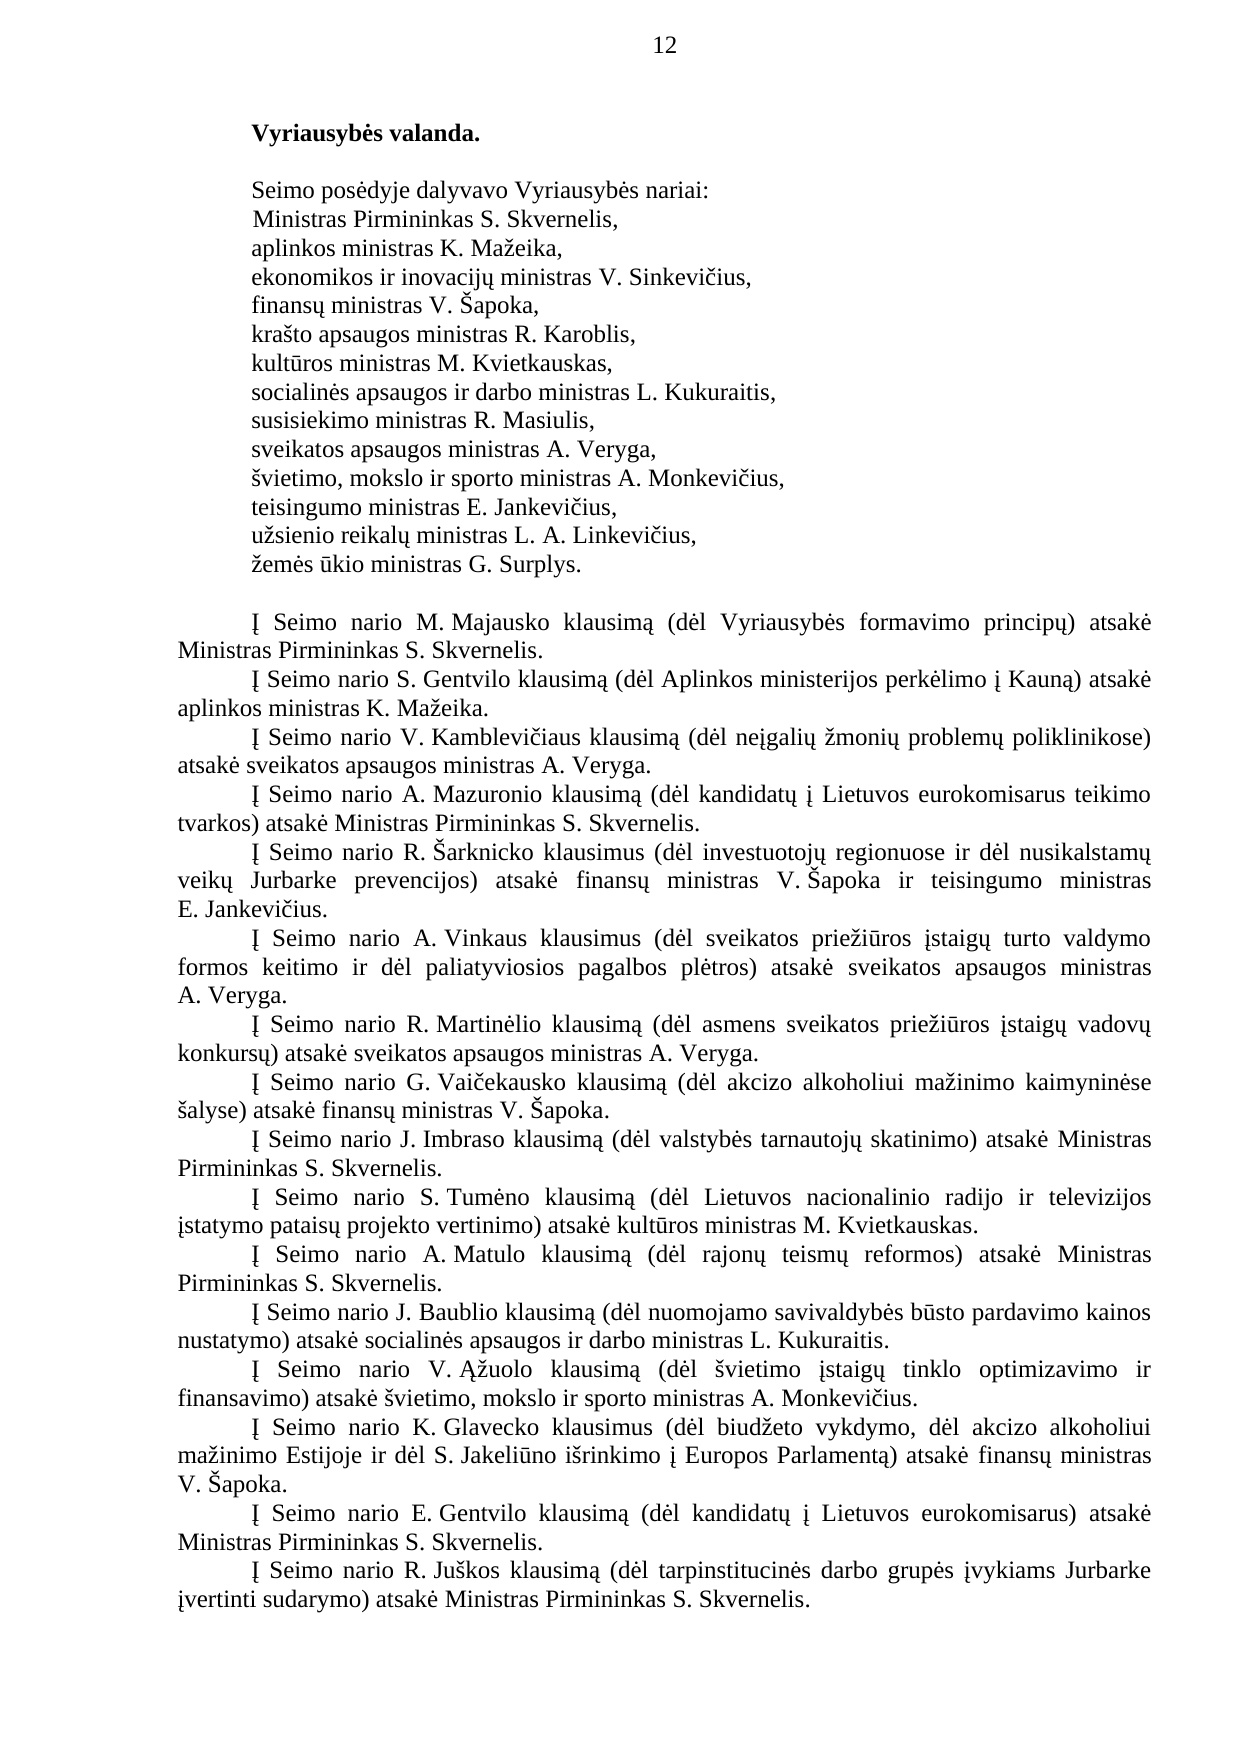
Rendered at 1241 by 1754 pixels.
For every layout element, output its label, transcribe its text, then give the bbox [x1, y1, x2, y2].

text Į Seimo nario R. Juškos klausimą (dėl tarpinstitucinės darbo grupės įvykiams Jurbarke įvertinti sudarymo) atsakė Ministras Pirmininkas S. Skvernelis. [177, 1556, 1152, 1613]
text susisiekimo ministras R. Masiulis, [177, 406, 1152, 434]
text Į Seimo nario A. Mazuronio klausimą (dėl kandidatų į Lietuvos eurokomisarus teikimo tvarkos) atsakė Ministras Pirmininkas S. Skvernelis. [177, 779, 1152, 837]
text finansų ministras V. Šapoka, [177, 291, 1152, 319]
text Į Seimo nario R. Martinėlio klausimą (dėl asmens sveikatos priežiūros įstaigų vadovų konkursų) atsakė sveikatos apsaugos ministras A. Veryga. [177, 1009, 1152, 1067]
text teisingumo ministras E. Jankevičius, [177, 492, 1152, 521]
text kultūros ministras M. Kvietkauskas, [177, 348, 1152, 377]
text Į Seimo nario S. Tumėno klausimą (dėl Lietuvos nacionalinio radijo ir televizijos įstatymo pataisų projekto vertinimo) atsakė kultūros ministras M. Kvietkauskas. [177, 1182, 1152, 1239]
text Ministras Pirmininkas S. Skvernelis, [252, 204, 1152, 233]
text žemės ūkio ministras G. Surplys. [177, 549, 1152, 578]
text Į Seimo nario G. Vaičekausko klausimą (dėl akcizo alkoholiui mažinimo kaimyninėse šalyse) atsakė finansų ministras V. Šapoka. [177, 1067, 1152, 1124]
text Į Seimo nario K. Glavecko klausimus (dėl biudžeto vykdymo, dėl akcizo alkoholiui mažinimo Estijoje ir dėl S. Jakeliūno išrinkimo į Europos Parlamentą) atsakė finansų ministras V. Šapoka. [177, 1412, 1152, 1498]
subtitle Vyriausybės valanda. [177, 118, 1152, 147]
text ekonomikos ir inovacijų ministras V. Sinkevičius, [177, 262, 1152, 291]
text užsienio reikalų ministras L. A. Linkevičius, [177, 521, 1152, 549]
text Į Seimo nario E. Gentvilo klausimą (dėl kandidatų į Lietuvos eurokomisarus) atsakė Ministras Pirmininkas S. Skvernelis. [177, 1498, 1152, 1556]
text švietimo, mokslo ir sporto ministras A. Monkevičius, [177, 463, 1152, 492]
text Į Seimo nario A. Matulo klausimą (dėl rajonų teismų reformos) atsakė Ministras Pirmininkas S. Skvernelis. [177, 1239, 1152, 1297]
text Į Seimo nario J. Baublio klausimą (dėl nuomojamo savivaldybės būsto pardavimo kainos nustatymo) atsakė socialinės apsaugos ir darbo ministras L. Kukuraitis. [177, 1297, 1152, 1354]
text Į Seimo nario A. Vinkaus klausimus (dėl sveikatos priežiūros įstaigų turto valdymo formos keitimo ir dėl paliatyviosios pagalbos plėtros) atsakė sveikatos apsaugos ministras A. Veryga. [177, 923, 1152, 1009]
text Į Seimo nario M. Majausko klausimą (dėl Vyriausybės formavimo principų) atsakė Ministras Pirmininkas S. Skvernelis. [177, 607, 1152, 664]
text Į Seimo nario V. Ąžuolo klausimą (dėl švietimo įstaigų tinklo optimizavimo ir finansavimo) atsakė švietimo, mokslo ir sporto ministras A. Monkevičius. [177, 1354, 1152, 1412]
text aplinkos ministras K. Mažeika, [177, 233, 1152, 262]
text Seimo posėdyje dalyvavo Vyriausybės nariai: [177, 176, 1152, 204]
text socialinės apsaugos ir darbo ministras L. Kukuraitis, [177, 377, 1152, 406]
text Į Seimo nario S. Gentvilo klausimą (dėl Aplinkos ministerijos perkėlimo į Kauną) atsakė aplinkos ministras K. Mažeika. [177, 664, 1152, 722]
text Į Seimo nario R. Šarknicko klausimus (dėl investuotojų regionuose ir dėl nusikalstamų veikų Jurbarke prevencijos) atsakė finansų ministras V. Šapoka ir teisingumo ministras E. Jankevičius. [177, 837, 1152, 923]
text sveikatos apsaugos ministras A. Veryga, [177, 434, 1152, 463]
text krašto apsaugos ministras R. Karoblis, [177, 319, 1152, 348]
text Į Seimo nario V. Kamblevičiaus klausimą (dėl neįgalių žmonių problemų poliklinikose) atsakė sveikatos apsaugos ministras A. Veryga. [177, 722, 1152, 779]
text Į Seimo nario J. Imbraso klausimą (dėl valstybės tarnautojų skatinimo) atsakė Ministras Pirmininkas S. Skvernelis. [177, 1124, 1152, 1182]
